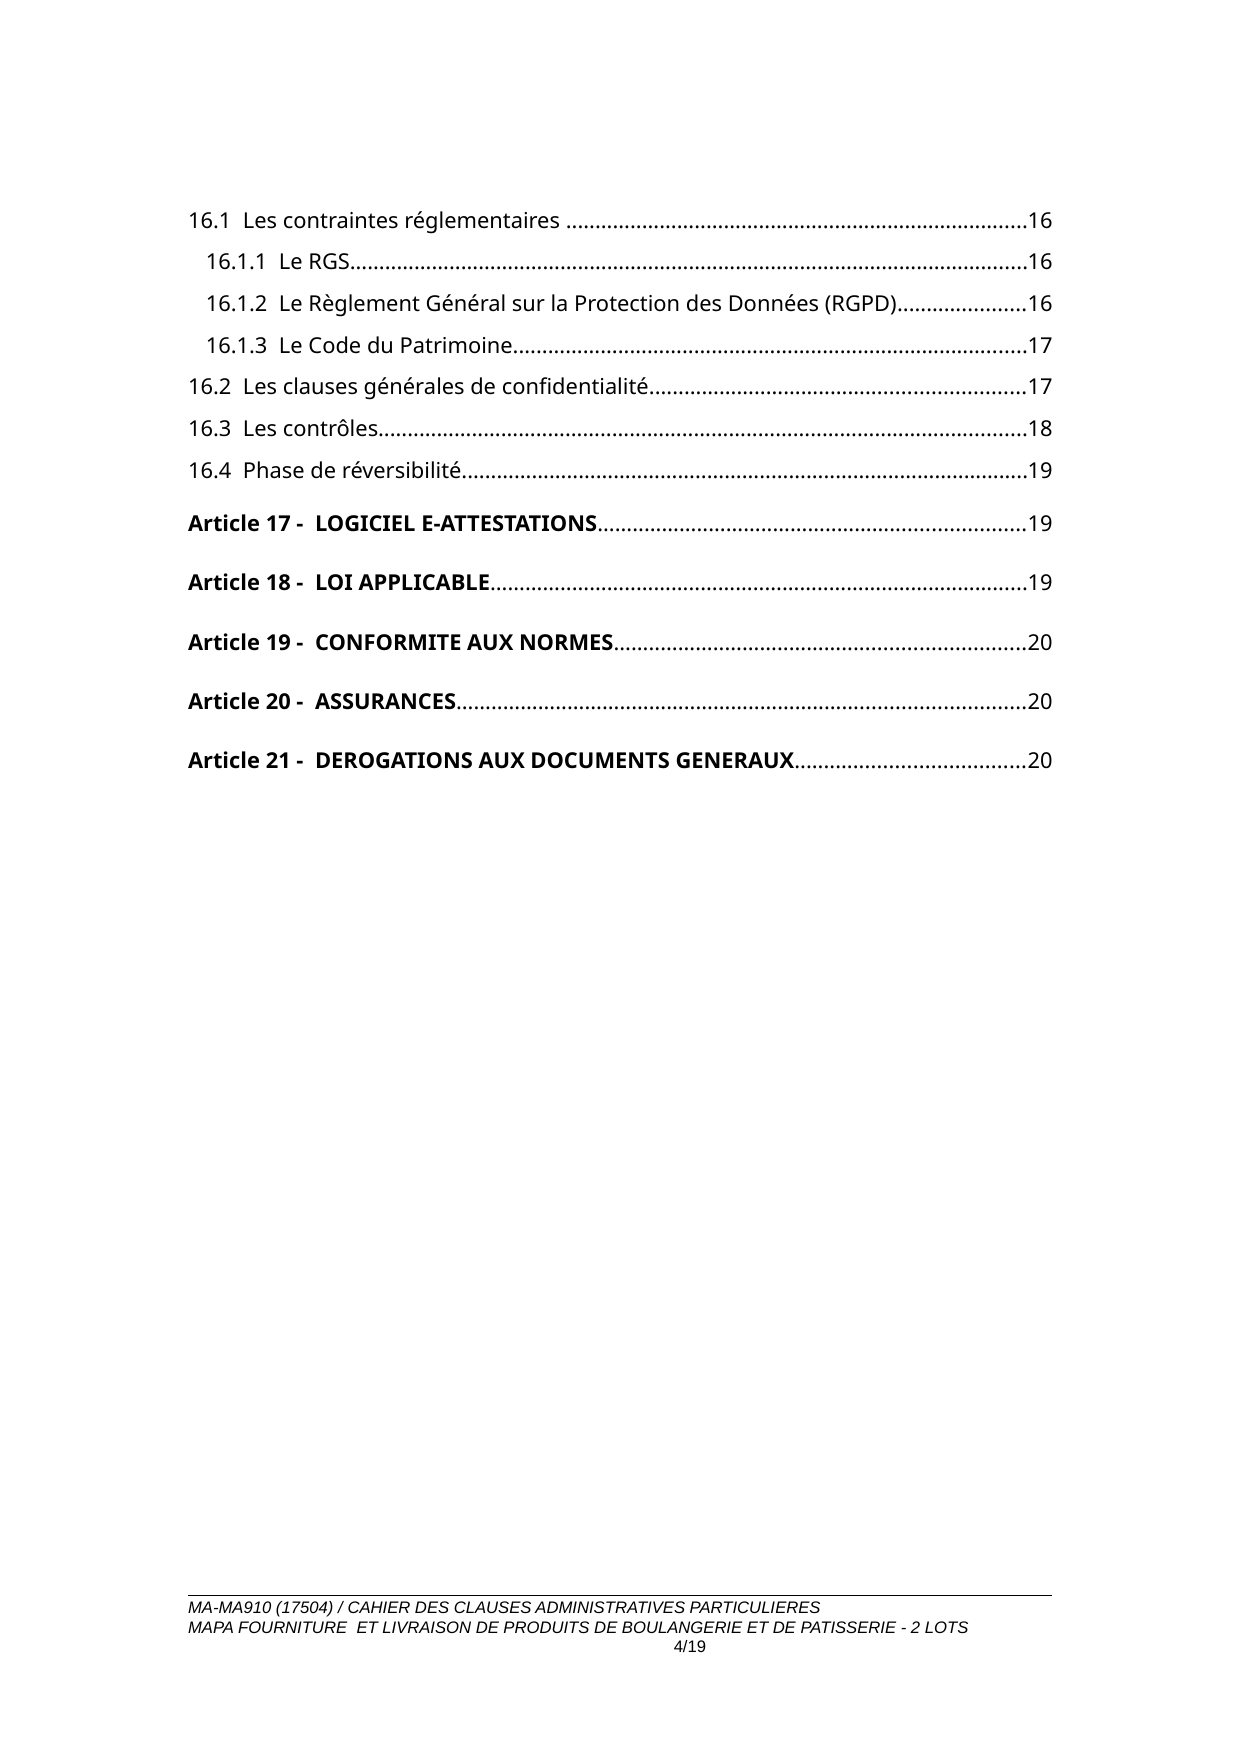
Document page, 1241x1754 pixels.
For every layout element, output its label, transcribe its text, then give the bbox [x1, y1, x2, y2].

text 16.3 Les contrôles 18 [188, 413, 1052, 443]
text Article 18 - LOI APPLICABLE 19 [188, 567, 1052, 597]
text 16.1.2 Le Règlement Général sur la Protection des Données (RGPD) 16 [206, 288, 1052, 318]
text Article 21 - DEROGATIONS AUX DOCUMENTS GENERAUX 20 [188, 745, 1052, 775]
text 16.2 Les clauses générales de confidentialité 17 [188, 371, 1052, 401]
text 16.1.3 Le Code du Patrimoine 17 [206, 329, 1052, 359]
text Article 17 - LOGICIEL E-ATTESTATIONS 19 [188, 508, 1052, 538]
text 16.1 Les contraintes réglementaires 16 [188, 204, 1052, 234]
text 16.1.1 Le RGS 16 [206, 246, 1052, 276]
text 16.4 Phase de réversibilité 19 [188, 454, 1052, 484]
text Article 19 - CONFORMITE AUX NORMES 20 [188, 627, 1052, 656]
text Article 20 - ASSURANCES 20 [188, 686, 1052, 716]
